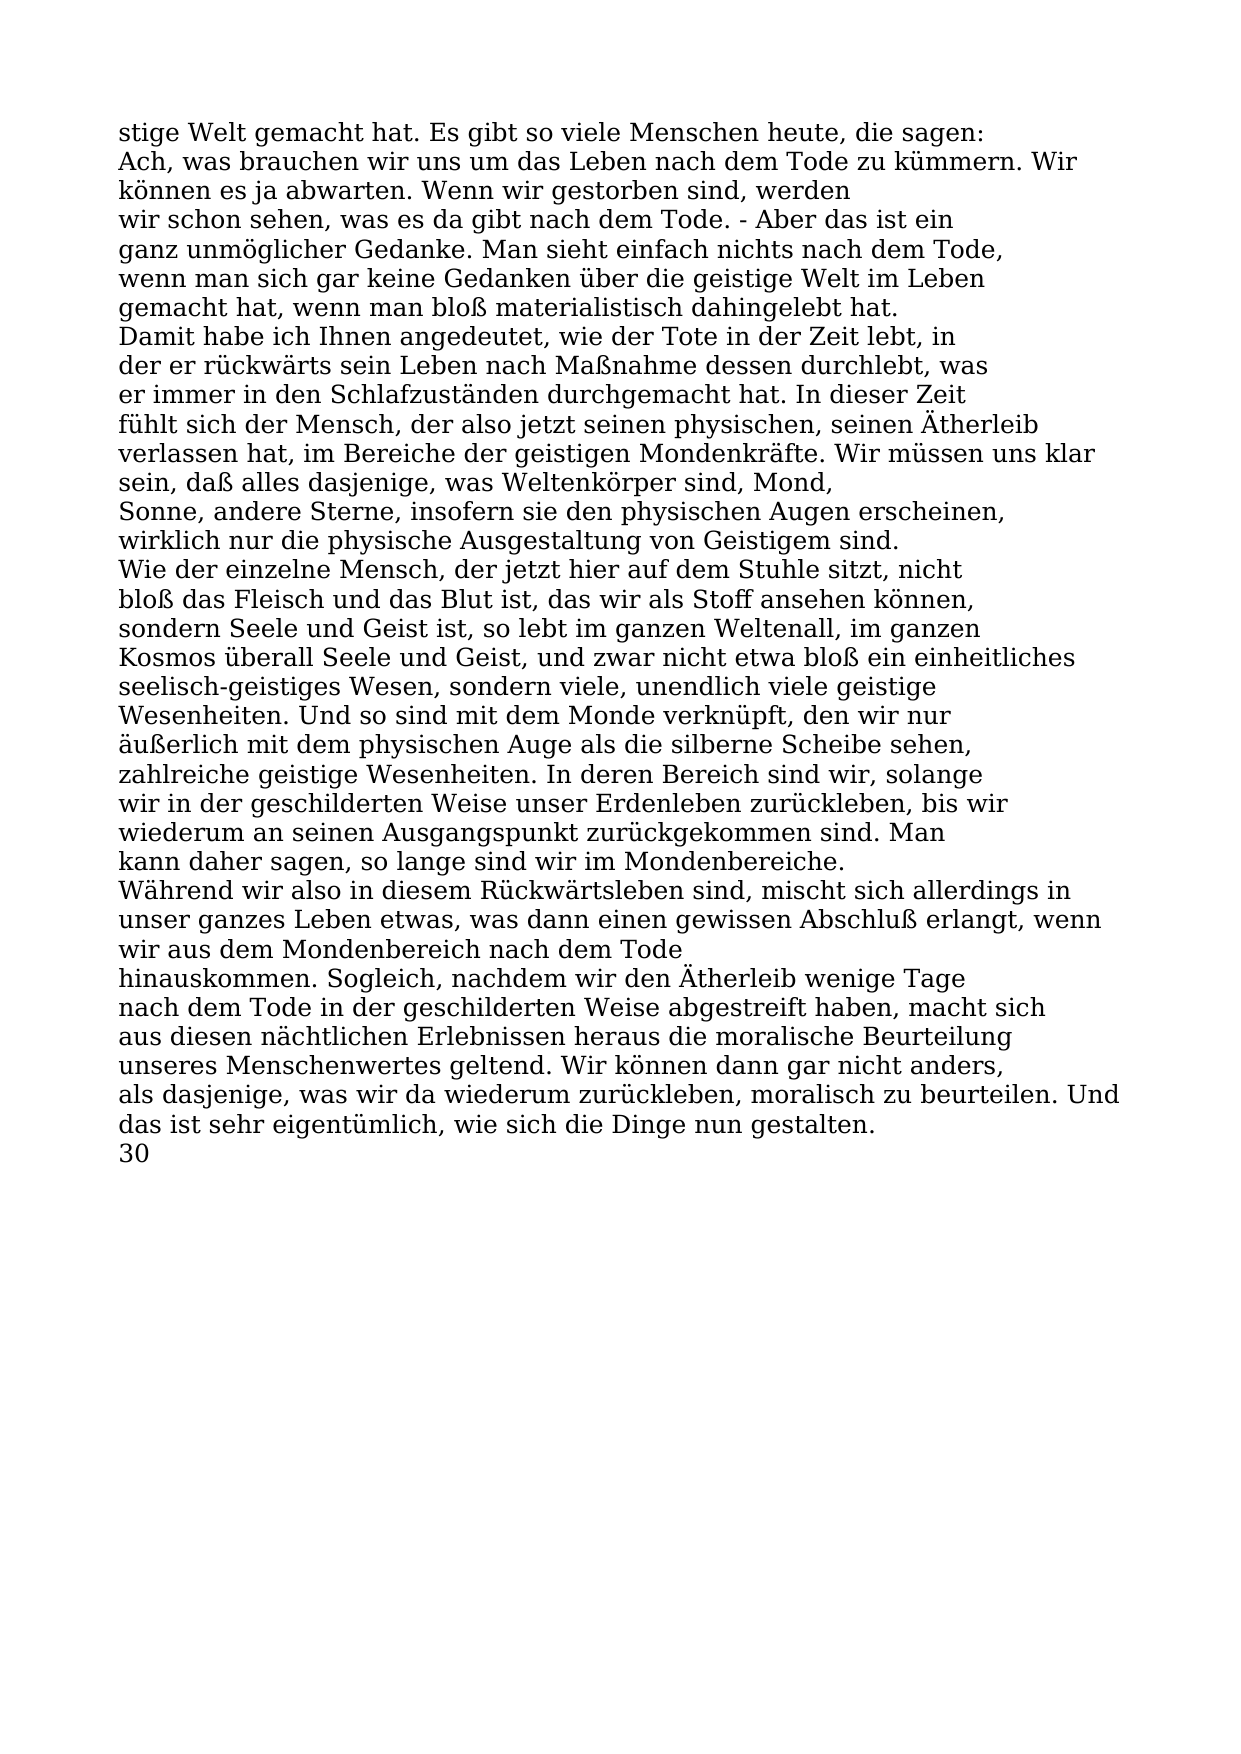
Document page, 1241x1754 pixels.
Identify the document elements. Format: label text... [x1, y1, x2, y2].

text stige Welt gemacht hat. Es gibt so viele Menschen heute, die sagen: [118, 118, 1122, 147]
text äußerlich mit dem physischen Auge als die silberne Scheibe sehen, [118, 731, 1122, 760]
text ganz unmöglicher Gedanke. Man sieht einfach nichts nach dem Tode, [118, 235, 1122, 264]
text sondern Seele und Geist ist, so lebt im ganzen Weltenall, im ganzen [118, 614, 1122, 643]
text wenn man sich gar keine Gedanken über die geistige Welt im Leben [118, 264, 1122, 293]
text hinauskommen. Sogleich, nachdem wir den Ätherleib wenige Tage [118, 964, 1122, 993]
text er immer in den Schlafzuständen durchgemacht hat. In dieser Zeit [118, 381, 1122, 410]
text Sonne, andere Sterne, insofern sie den physischen Augen erscheinen, [118, 497, 1122, 526]
text 30 [118, 1139, 1122, 1168]
text unseres Menschenwertes geltend. Wir können dann gar nicht anders, [118, 1051, 1122, 1081]
text gemacht hat, wenn man bloß materialistisch dahingelebt hat. [118, 293, 1122, 322]
text wiederum an seinen Ausgangspunkt zurückgekommen sind. Man [118, 818, 1122, 847]
text zahlreiche geistige Wesenheiten. In deren Bereich sind wir, solange [118, 760, 1122, 789]
text kann daher sagen, so lange sind wir im Mondenbereiche. [118, 847, 1122, 876]
text der er rückwärts sein Leben nach Maßnahme dessen durchlebt, was [118, 351, 1122, 381]
text wir in der geschilderten Weise unser Erdenleben zurückleben, bis wir [118, 789, 1122, 818]
text wir schon sehen, was es da gibt nach dem Tode. - Aber das ist ein [118, 206, 1122, 235]
text Kosmos überall Seele und Geist, und zwar nicht etwa bloß ein einheitliches seelisch-geistiges Wesen, sondern viele, unendlich viele geistige [118, 643, 1122, 701]
text Ach, was brauchen wir uns um das Leben nach dem Tode zu kümmern. Wir können es ja abwarten. Wenn wir gestorben sind, werden [118, 147, 1122, 206]
text nach dem Tode in der geschilderten Weise abgestreift haben, macht sich [118, 993, 1122, 1022]
text aus diesen nächtlichen Erlebnissen heraus die moralische Beurteilung [118, 1022, 1122, 1051]
text Damit habe ich Ihnen angedeutet, wie der Tote in der Zeit lebt, in [118, 322, 1122, 351]
text wirklich nur die physische Ausgestaltung von Geistigem sind. [118, 526, 1122, 556]
text Wie der einzelne Mensch, der jetzt hier auf dem Stuhle sitzt, nicht [118, 556, 1122, 585]
text bloß das Fleisch und das Blut ist, das wir als Stoff ansehen können, [118, 585, 1122, 614]
text fühlt sich der Mensch, der also jetzt seinen physischen, seinen Ätherleib verlassen hat, im Bereiche der geistigen Mondenkräfte. Wir müssen uns klar sein, daß alles dasjenige, was Weltenkörper sind, Mond, [118, 410, 1122, 497]
text Während wir also in diesem Rückwärtsleben sind, mischt sich allerdings in unser ganzes Leben etwas, was dann einen gewissen Abschluß erlangt, wenn wir aus dem Mondenbereich nach dem Tode [118, 876, 1122, 964]
text Wesenheiten. Und so sind mit dem Monde verknüpft, den wir nur [118, 701, 1122, 731]
text als dasjenige, was wir da wiederum zurückleben, moralisch zu beurteilen. Und das ist sehr eigentümlich, wie sich die Dinge nun gestalten. [118, 1081, 1122, 1139]
